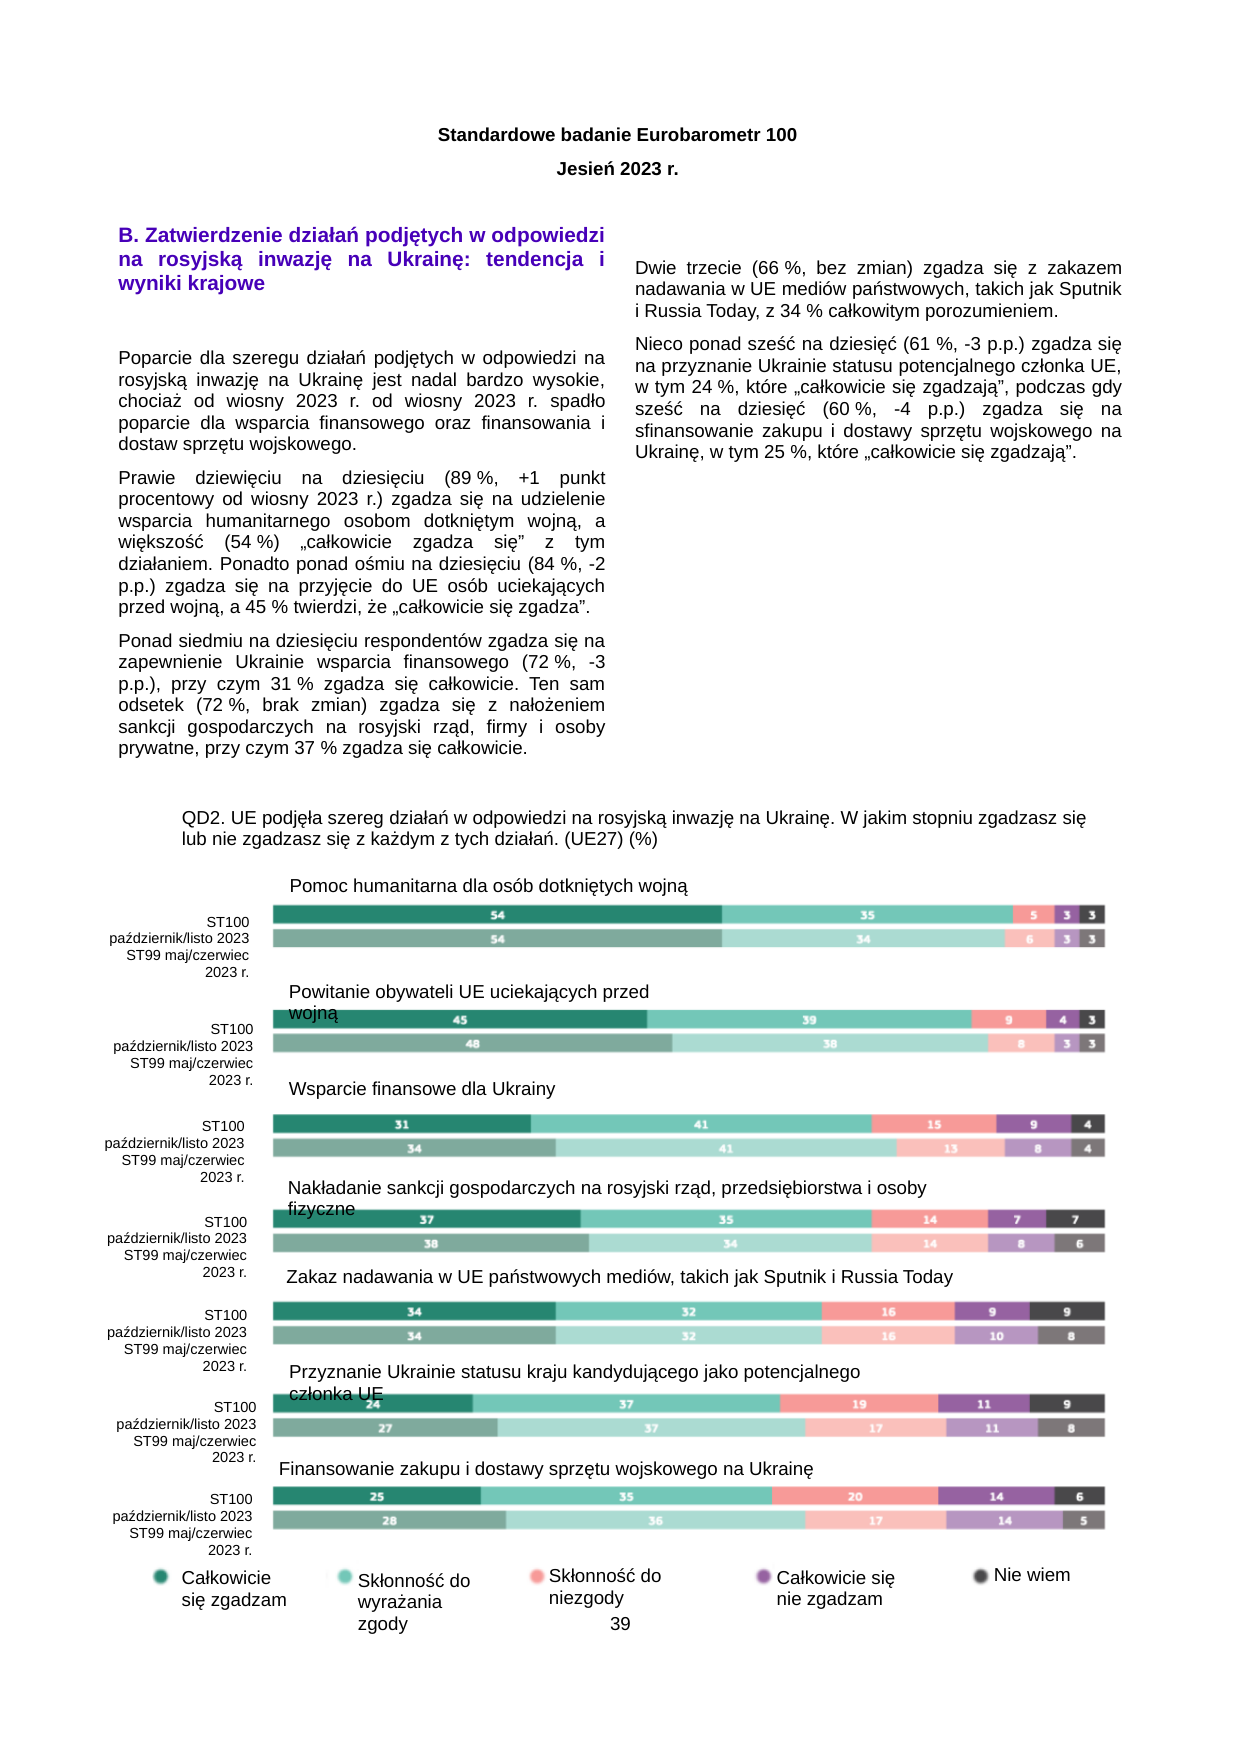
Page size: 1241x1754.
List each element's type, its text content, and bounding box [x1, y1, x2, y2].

picture [269, 897, 1111, 1533]
picture [152, 1555, 993, 1599]
text Dwie trzecie (66 %, bez zmian) zgadza się z zakazem nadawania w UE mediów państwowych, takich jak Sputnik i Russia Today, z 34 % całkowitym porozumieniem. [635, 257, 1122, 321]
text Poparcie dla szeregu działań podjętych w odpowiedzi na rosyjską inwazję na Ukrainę jest nadal bardzo wysokie, chociaż od wiosny 2023 r. od wiosny 2023 r. spadło poparcie dla wsparcia finansowego oraz finansowania i dostaw sprzętu wojskowego. [118, 347, 605, 455]
text Prawie dziewięciu na dziesięciu (89 %, +1 punkt procentowy od wiosny 2023 r.) zgadza się na udzielenie wsparcia humanitarnego osobom dotkniętym wojną, a większość (54 %) „całkowicie zgadza się” z tym działaniem. Ponadto ponad ośmiu na dziesięciu (84 %, -2 p.p.) zgadza się na przyjęcie do UE osób uciekających przed wojną, a 45 % twierdzi, że „całkowicie się zgadza”. [118, 467, 605, 617]
text Ponad siedmiu na dziesięciu respondentów zgadza się na zapewnienie Ukrainie wsparcia finansowego (72 %, -3 p.p.), przy czym 31 % zgadza się całkowicie. Ten sam odsetek (72 %, brak zmian) zgadza się z nałożeniem sankcji gospodarczych na rosyjski rząd, firmy i osoby prywatne, przy czym 37 % zgadza się całkowicie. [118, 629, 605, 759]
subtitle B. Zatwierdzenie działań podjętych w odpowiedzi na rosyjską inwazję na Ukrainę: tendencja i wyniki krajowe [118, 223, 605, 295]
text Nieco ponad sześć na dziesięć (61 %, -3 p.p.) zgadza się na przyznanie Ukrainie statusu potencjalnego członka UE, w tym 24 %, które „całkowicie się zgadzają”, podczas gdy sześć na dziesięć (60 %, -4 p.p.) zgadza się na sfinansowanie zakupu i dostawy sprzętu wojskowego na Ukrainę, w tym 25 %, które „całkowicie się zgadzają”. [635, 333, 1122, 462]
